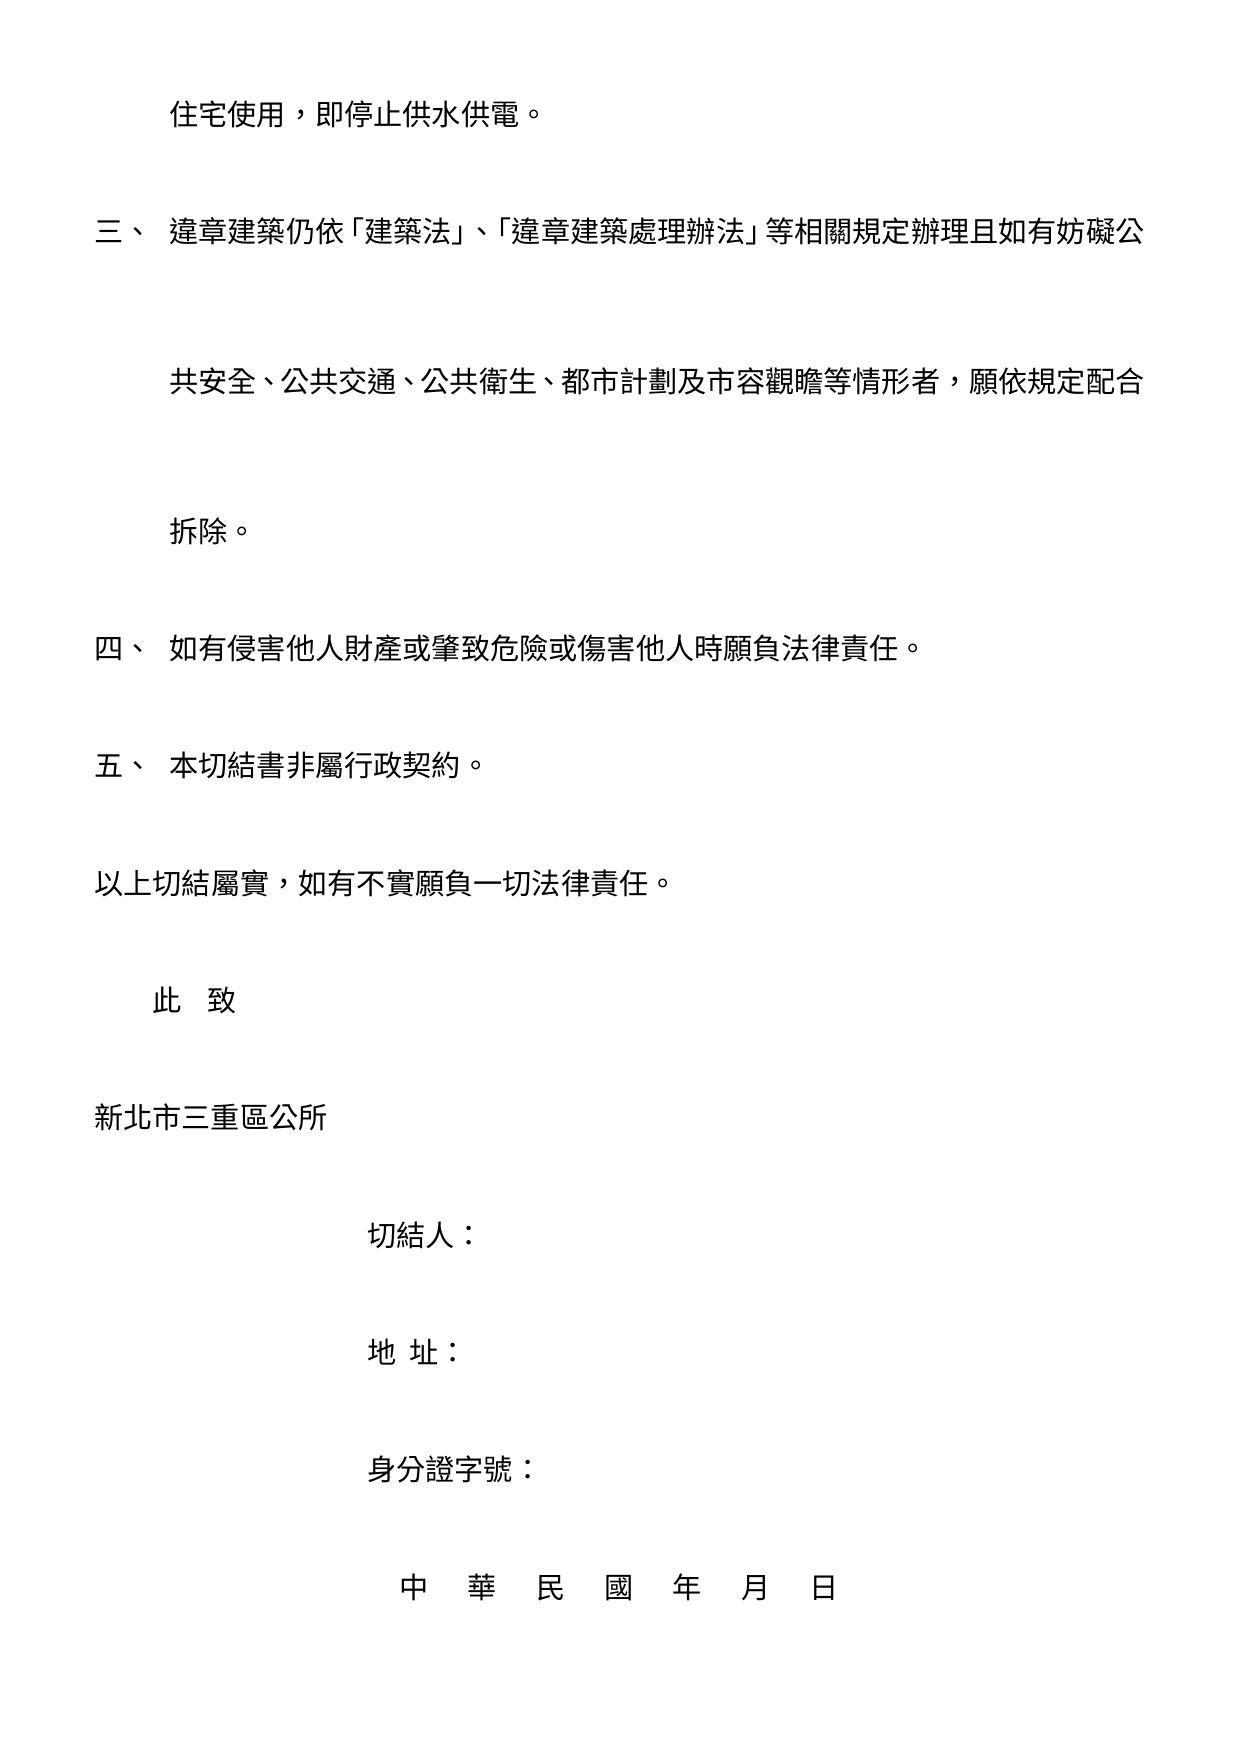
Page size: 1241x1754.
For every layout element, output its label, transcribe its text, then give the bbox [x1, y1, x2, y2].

list 如有侵害他人財產或肇致危險或傷害他人時願負法律責任。 [94, 609, 1144, 684]
text 地 址： [94, 1313, 1144, 1388]
list 本切結書非屬行政契約。 [94, 727, 1144, 802]
list 違章建築仍依「建築法」、「違章建築處理辦法」等相關規定辦理且如有妨礙公共安全、公共交通、公共衛生、都市計劃及市容觀瞻等情形者，願依規定配合拆除。 [94, 192, 1144, 567]
text 中 華 民 國 年 月 日 [94, 1548, 1144, 1623]
text 新北市三重區公所 [94, 1078, 1144, 1153]
text 身分證字號： [94, 1431, 1144, 1506]
text 此 致 [94, 961, 1144, 1036]
text 切結人： [94, 1196, 1144, 1271]
list 住宅使用，即停止供水供電。 [94, 75, 1144, 150]
text 以上切結屬實，如有不實願負一切法律責任。 [94, 844, 1144, 919]
